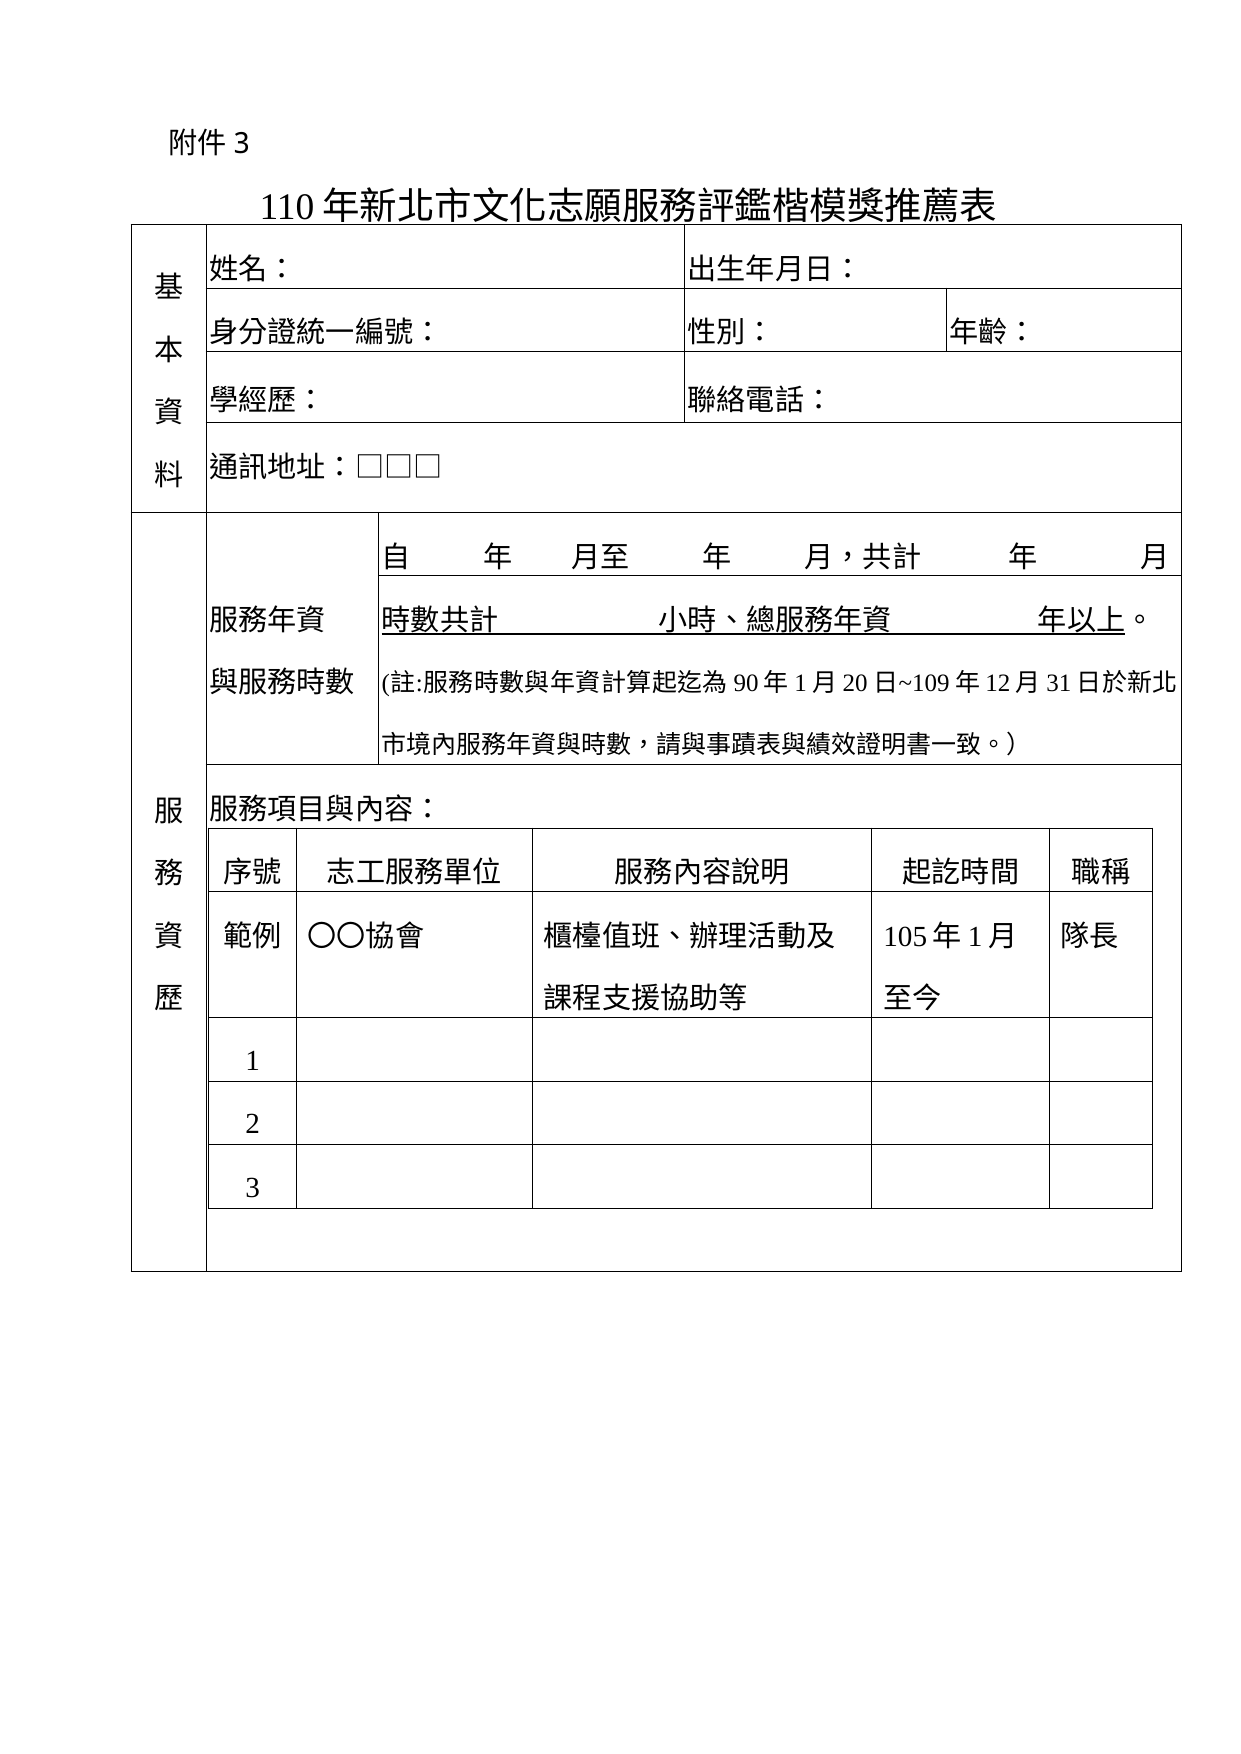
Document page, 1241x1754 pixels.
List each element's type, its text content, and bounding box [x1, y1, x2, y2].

table_cell 範例 [209, 892, 296, 1017]
table_cell 櫃檯值班、辦理活動及課程支援協助等 [533, 892, 871, 1017]
table_cell 自 年 月至 年 月，共計 年 月 [379, 513, 1181, 575]
table_cell [1050, 1145, 1152, 1208]
table_header 基 本 資 料 [132, 225, 206, 512]
table_cell 2 [209, 1082, 296, 1144]
table_cell 隊長 [1050, 892, 1152, 1017]
table_header 志工服務單位 [297, 829, 532, 891]
table_header 起訖時間 [872, 829, 1049, 891]
text 110年新北市文化志願服務評鑑楷模獎推薦表 [131, 161, 1125, 224]
table_cell 聯絡電話： [685, 352, 1181, 422]
table_cell [533, 1145, 871, 1208]
table_cell 105年1月至今 [872, 892, 1049, 1017]
table_cell 學經歷： [207, 352, 684, 422]
table_header 服務內容說明 [533, 829, 871, 891]
table_cell [872, 1018, 1049, 1081]
table_cell [297, 1082, 532, 1144]
table_header 序號 [209, 829, 296, 891]
table_cell 3 [209, 1145, 296, 1208]
table_cell [533, 1082, 871, 1144]
table_cell [872, 1082, 1049, 1144]
table_cell 〇〇協會 [297, 892, 532, 1017]
table_cell [872, 1145, 1049, 1208]
table_cell [297, 1145, 532, 1208]
table_cell 年齡： [947, 289, 1181, 351]
table_header 姓名： [207, 225, 684, 287]
table_cell 時數共計 小時、總服務年資 年以上。 (註:服務時數與年資計算起迄為90年1月20日~109年12月31日於新北市境內服務年資與時數，請與事蹟表與績效證明書一致。） [379, 576, 1181, 764]
table_cell 身分證統一編號： [207, 289, 684, 351]
table_cell 性別： [685, 289, 946, 351]
table_cell [1050, 1082, 1152, 1144]
table_cell [1050, 1018, 1152, 1081]
table_cell 服務年資 與服務時數 [207, 513, 378, 764]
table_cell [533, 1018, 871, 1081]
table_cell [297, 1018, 532, 1081]
table_header 出生年月日： [685, 225, 1181, 287]
table_cell 1 [209, 1018, 296, 1081]
table_header 職稱 [1050, 829, 1152, 891]
text 附件3 [168, 99, 1125, 161]
table_cell 通訊地址：□□□ [207, 423, 1181, 512]
table_cell 服 務 資 歷 [132, 513, 206, 1271]
table_cell 服務項目與內容： [207, 765, 1181, 1271]
